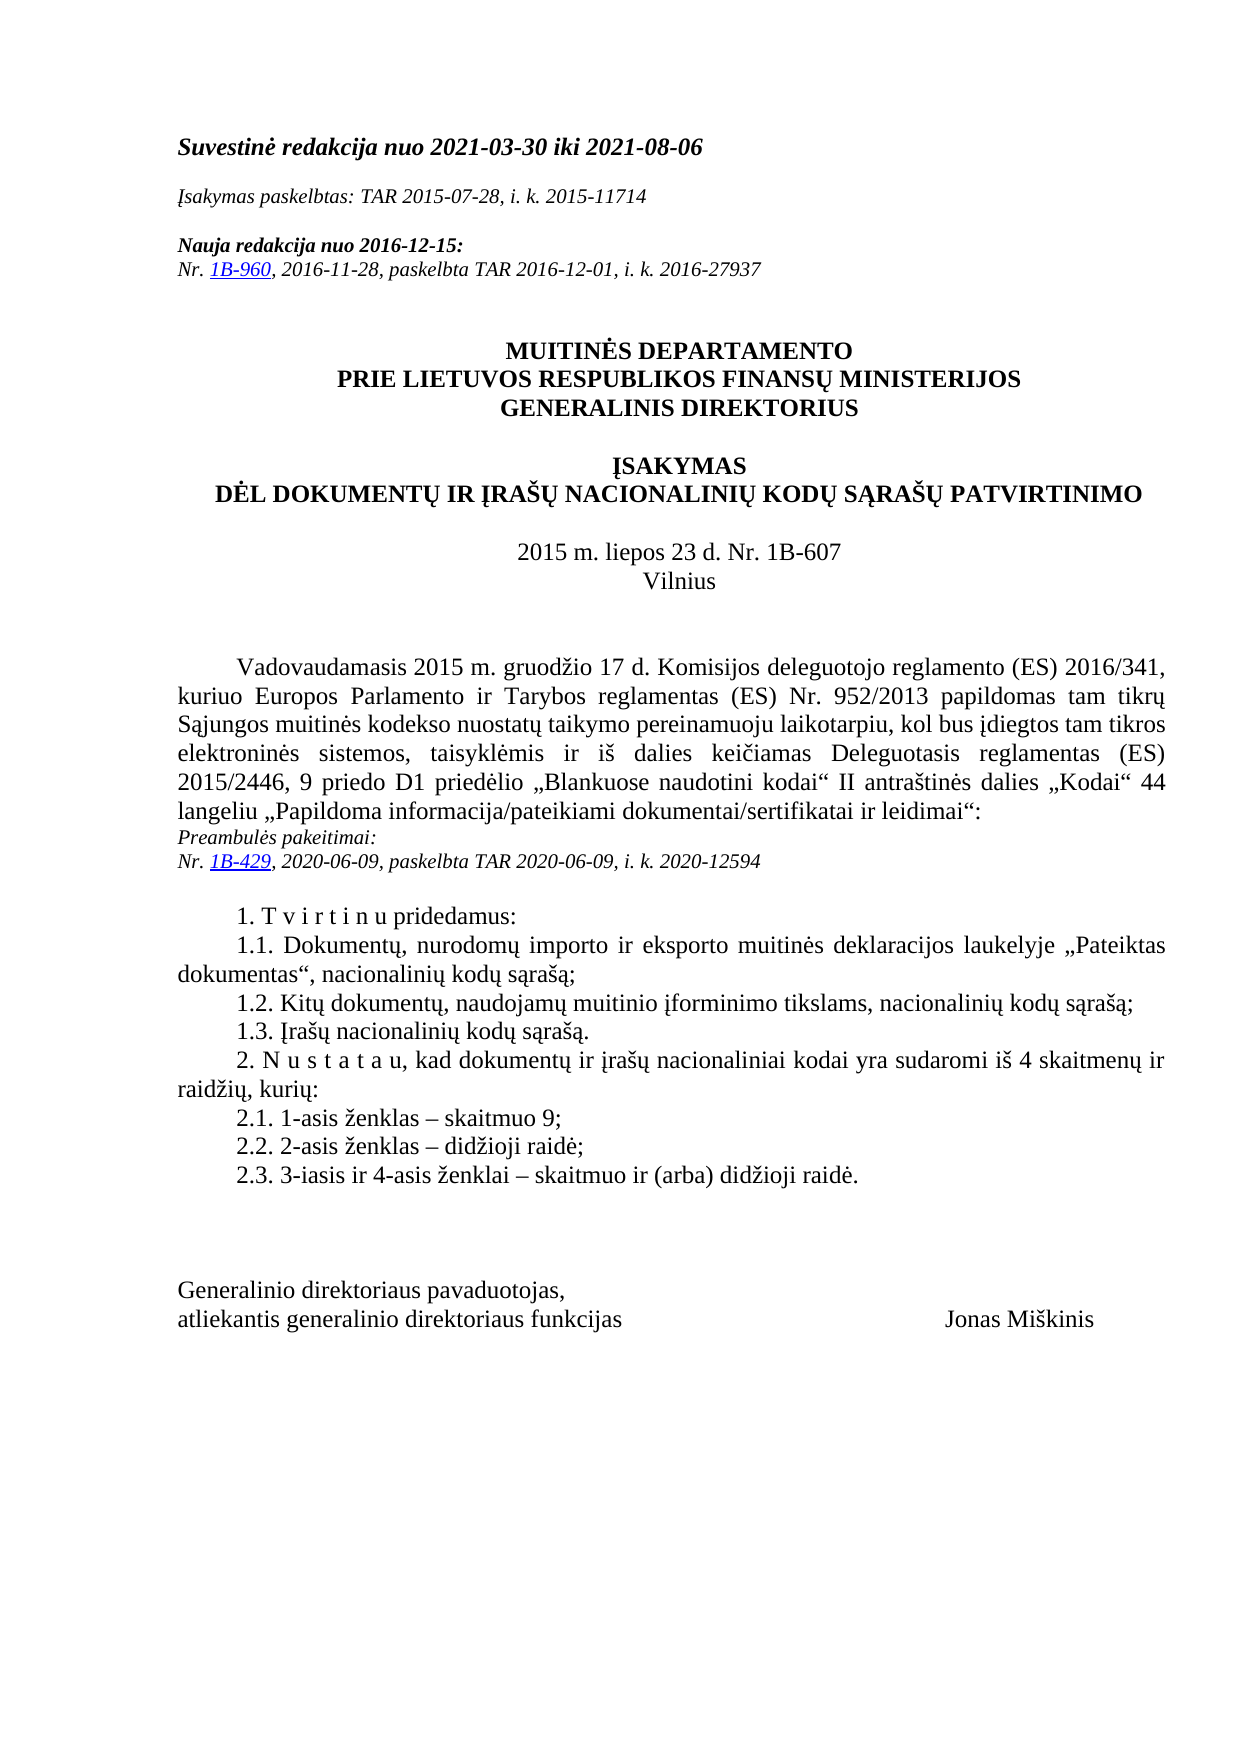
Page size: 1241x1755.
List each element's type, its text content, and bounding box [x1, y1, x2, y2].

text 1.1. Dokumentų, nurodomų importo ir eksporto muitinės deklaracijos laukelyje „Pateiktas dokumentas“, nacionalinių kodų sąrašą; [177, 930, 1167, 988]
text MUITINĖS DEPARTAMENTO [177, 336, 1181, 364]
text 2.2. 2-asis ženklas – didžioji raidė; [177, 1131, 1167, 1160]
text Vilnius [177, 566, 1181, 594]
text Vadovaudamasis 2015 m. gruodžio 17 d. Komisijos deleguotojo reglamento (ES) 2016/341, kuriuo Europos Parlamento ir Tarybos reglamentas (ES) Nr. 952/2013 papildomas tam tikrų Sąjungos muitinės kodekso nuostatų taikymo pereinamuoju laikotarpiu, kol bus įdiegtos tam tikros elektroninės sistemos, taisyklėmis ir iš dalies keičiamas Deleguotasis reglamentas (ES) 2015/2446, 9 priedo D1 priedėlio „Blankuose naudotini kodai“ II antraštinės dalies „Kodai“ 44 langeliu „Papildoma informacija/pateikiami dokumentai/sertifikatai ir leidimai“: [177, 652, 1167, 824]
text 1.2. Kitų dokumentų, naudojamų muitinio įforminimo tikslams, nacionalinių kodų sąrašą; [177, 988, 1167, 1016]
text Preambulės pakeitimai: [177, 824, 1181, 849]
text Suvestinė redakcija nuo 2021-03-30 iki 2021-08-06 [177, 132, 1181, 160]
text Įsakymas paskelbtas: TAR 2015-07-28, i. k. 2015-11714 [177, 184, 1181, 208]
text 2.1. 1-asis ženklas – skaitmuo 9; [177, 1103, 1167, 1131]
text 2.3. 3-iasis ir 4-asis ženklai – skaitmuo ir (arba) didžioji raidė. [177, 1160, 1167, 1189]
text 2. N u s t a t a u, kad dokumentų ir įrašų nacionaliniai kodai yra sudaromi iš 4 skaitmenų ir raidžių, kurių: [177, 1045, 1167, 1103]
text Nauja redakcija nuo 2016-12-15: [177, 233, 1181, 257]
text Nr. 1B-429, 2020-06-09, paskelbta TAR 2020-06-09, i. k. 2020-12594 [177, 849, 1181, 873]
text 2015 m. liepos 23 d. Nr. 1B-607 [177, 537, 1181, 566]
text atliekantis generalinio direktoriaus funkcijas Jonas Miškinis [177, 1304, 1181, 1333]
text DĖL DOKUMENTŲ IR ĮRAŠŲ NACIONALINIŲ KODŲ SĄRAŠŲ PATVIRTINIMO [177, 479, 1181, 508]
text 1.3. Įrašų nacionalinių kodų sąrašą. [177, 1016, 1167, 1045]
text 1. T v i r t i n u pridedamus: [177, 901, 1167, 930]
text ĮSAKYMAS [177, 451, 1181, 479]
text Nr. 1B-960, 2016-11-28, paskelbta TAR 2016-12-01, i. k. 2016-27937 [177, 257, 1181, 281]
text GENERALINIS DIREKTORIUS [177, 393, 1181, 422]
text Generalinio direktoriaus pavaduotojas, [177, 1275, 1181, 1304]
text PRIE LIETUVOS RESPUBLIKOS FINANSŲ MINISTERIJOS [177, 364, 1181, 393]
